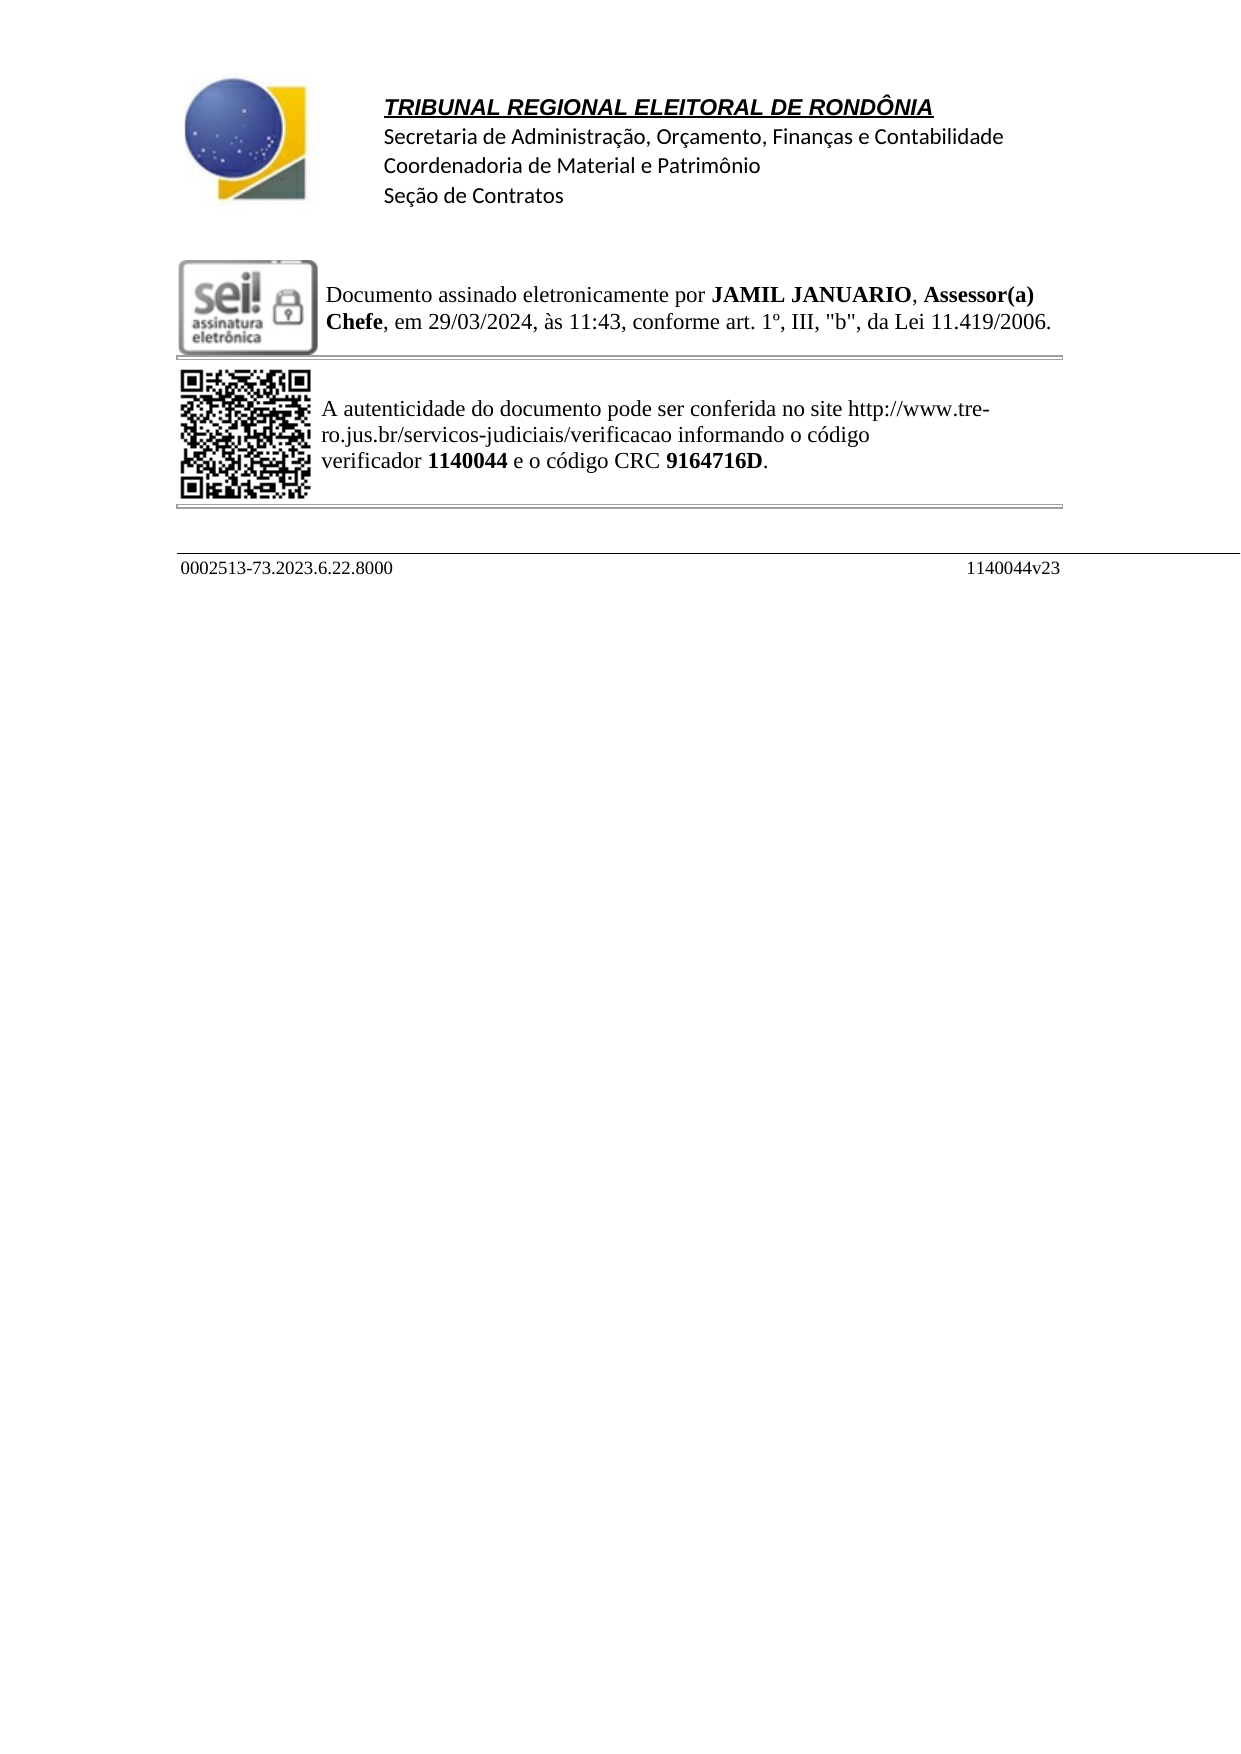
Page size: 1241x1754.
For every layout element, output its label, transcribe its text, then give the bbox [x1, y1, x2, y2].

table_header Documento assinado eletronicamente por JAMIL JANUARIO, Assessor(a) Chefe, em 29/03/2024, às 11:43, conforme art. 1º, III, "b", da Lei 11.419/2006. [324, 259, 1072, 356]
table_header [177, 366, 319, 503]
table_header [177, 259, 324, 355]
table_header A autenticidade do documento pode ser conferida no site http://www.tre-ro.jus.br/servicos-judiciais/verificacao informando o código verificador 1140044 e o código CRC 9164716D. [319, 366, 1072, 503]
table_header 1140044v23 [620, 554, 1063, 581]
table_header 0002513-73.2023.6.22.8000 [177, 554, 620, 581]
